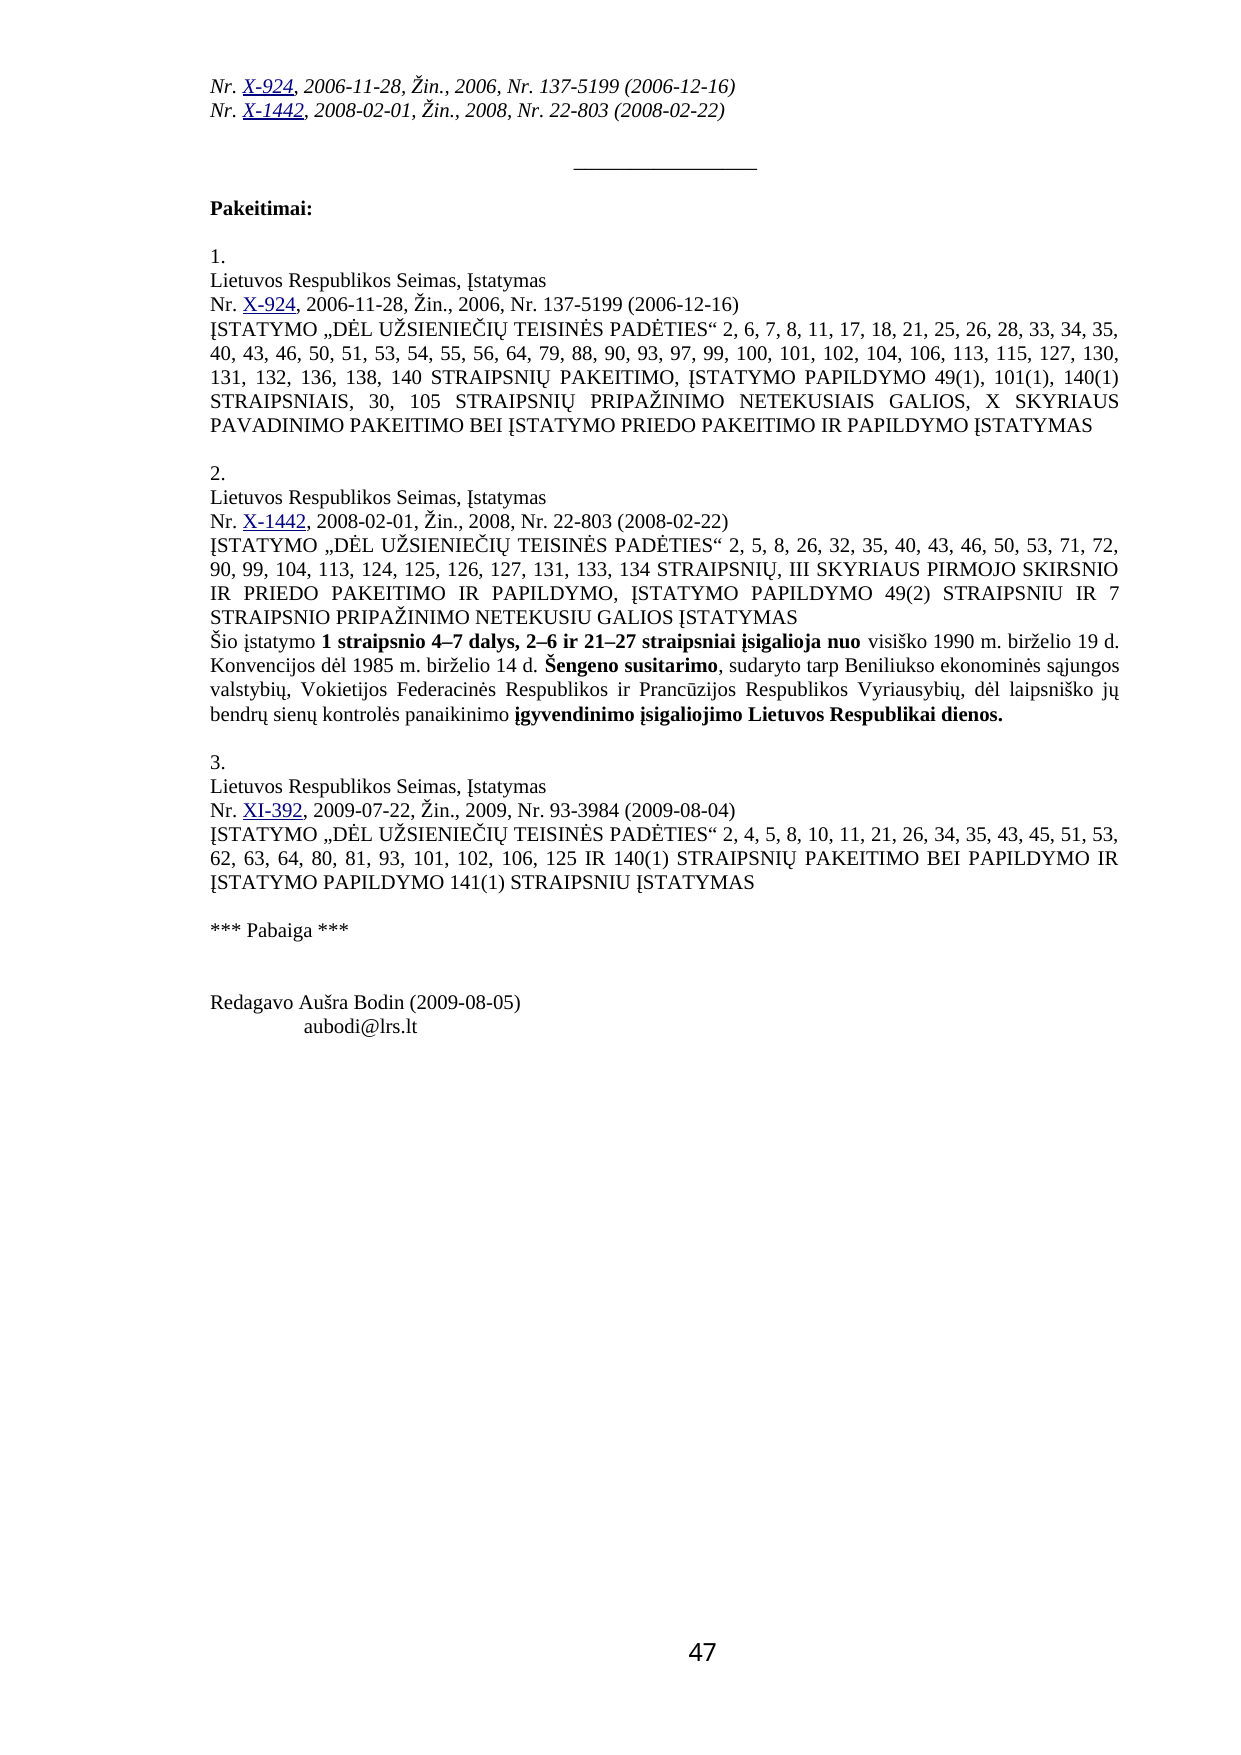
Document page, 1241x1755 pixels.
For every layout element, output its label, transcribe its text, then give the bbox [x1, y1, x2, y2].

text ĮSTATYMO „DĖL UŽSIENIEČIŲ TEISINĖS PADĖTIES“ 2, 5, 8, 26, 32, 35, 40, 43, 46, 50, 53, 71, 72, 90, 99, 104, 113, 124, 125, 126, 127, 131, 133, 134 STRAIPSNIŲ, III SKYRIAUS PIRMOJO SKIRSNIO IR PRIEDO PAKEITIMO IR PAPILDYMO, ĮSTATYMO PAPILDYMO 49(2) STRAIPSNIU IR 7 STRAIPSNIO PRIPAŽINIMO NETEKUSIU GALIOS ĮSTATYMAS [210, 533, 1120, 629]
text Nr. X-924, 2006-11-28, Žin., 2006, Nr. 137-5199 (2006-12-16) [210, 292, 1120, 316]
text Lietuvos Respublikos Seimas, Įstatymas [210, 774, 1120, 798]
text 1. [210, 244, 1120, 268]
text Nr. XI-392, 2009-07-22, Žin., 2009, Nr. 93-3984 (2009-08-04) [210, 798, 1120, 822]
text Nr. X-1442, 2008-02-01, Žin., 2008, Nr. 22-803 (2008-02-22) [210, 98, 1120, 122]
text Lietuvos Respublikos Seimas, Įstatymas [210, 485, 1120, 509]
text Šio įstatymo 1 straipsnio 4–7 dalys, 2–6 ir 21–27 straipsniai įsigalioja nuo visiško 1990 m. birželio 19 d. Konvencijos dėl 1985 m. birželio 14 d. Šengeno susitarimo, sudaryto tarp Beniliukso ekonominės sąjungos valstybių, Vokietijos Federacinės Respublikos ir Prancūzijos Respublikos Vyriausybių, dėl laipsniško jų bendrų sienų kontrolės panaikinimo įgyvendinimo įsigaliojimo Lietuvos Respublikai dienos. [210, 629, 1120, 726]
text 2. [210, 461, 1120, 485]
text 3. [210, 749, 1120, 774]
text Pakeitimai: [210, 196, 1120, 220]
text ________________ [210, 146, 1120, 172]
text *** Pabaiga *** [210, 918, 1120, 942]
text Nr. X-924, 2006-11-28, Žin., 2006, Nr. 137-5199 (2006-12-16) [210, 73, 1120, 98]
text ĮSTATYMO „DĖL UŽSIENIEČIŲ TEISINĖS PADĖTIES“ 2, 4, 5, 8, 10, 11, 21, 26, 34, 35, 43, 45, 51, 53, 62, 63, 64, 80, 81, 93, 101, 102, 106, 125 IR 140(1) STRAIPSNIŲ PAKEITIMO BEI PAPILDYMO IR ĮSTATYMO PAPILDYMO 141(1) STRAIPSNIU ĮSTATYMAS [210, 822, 1120, 894]
text aubodi@lrs.lt [210, 1014, 1120, 1038]
text Redagavo Aušra Bodin (2009-08-05) [210, 990, 1120, 1014]
text Nr. X-1442, 2008-02-01, Žin., 2008, Nr. 22-803 (2008-02-22) [210, 509, 1120, 533]
text Lietuvos Respublikos Seimas, Įstatymas [210, 268, 1120, 292]
text ĮSTATYMO „DĖL UŽSIENIEČIŲ TEISINĖS PADĖTIES“ 2, 6, 7, 8, 11, 17, 18, 21, 25, 26, 28, 33, 34, 35, 40, 43, 46, 50, 51, 53, 54, 55, 56, 64, 79, 88, 90, 93, 97, 99, 100, 101, 102, 104, 106, 113, 115, 127, 130, 131, 132, 136, 138, 140 STRAIPSNIŲ PAKEITIMO, ĮSTATYMO PAPILDYMO 49(1), 101(1), 140(1) STRAIPSNIAIS, 30, 105 STRAIPSNIŲ PRIPAŽINIMO NETEKUSIAIS GALIOS, X SKYRIAUS PAVADINIMO PAKEITIMO BEI ĮSTATYMO PRIEDO PAKEITIMO IR PAPILDYMO ĮSTATYMAS [210, 316, 1120, 437]
